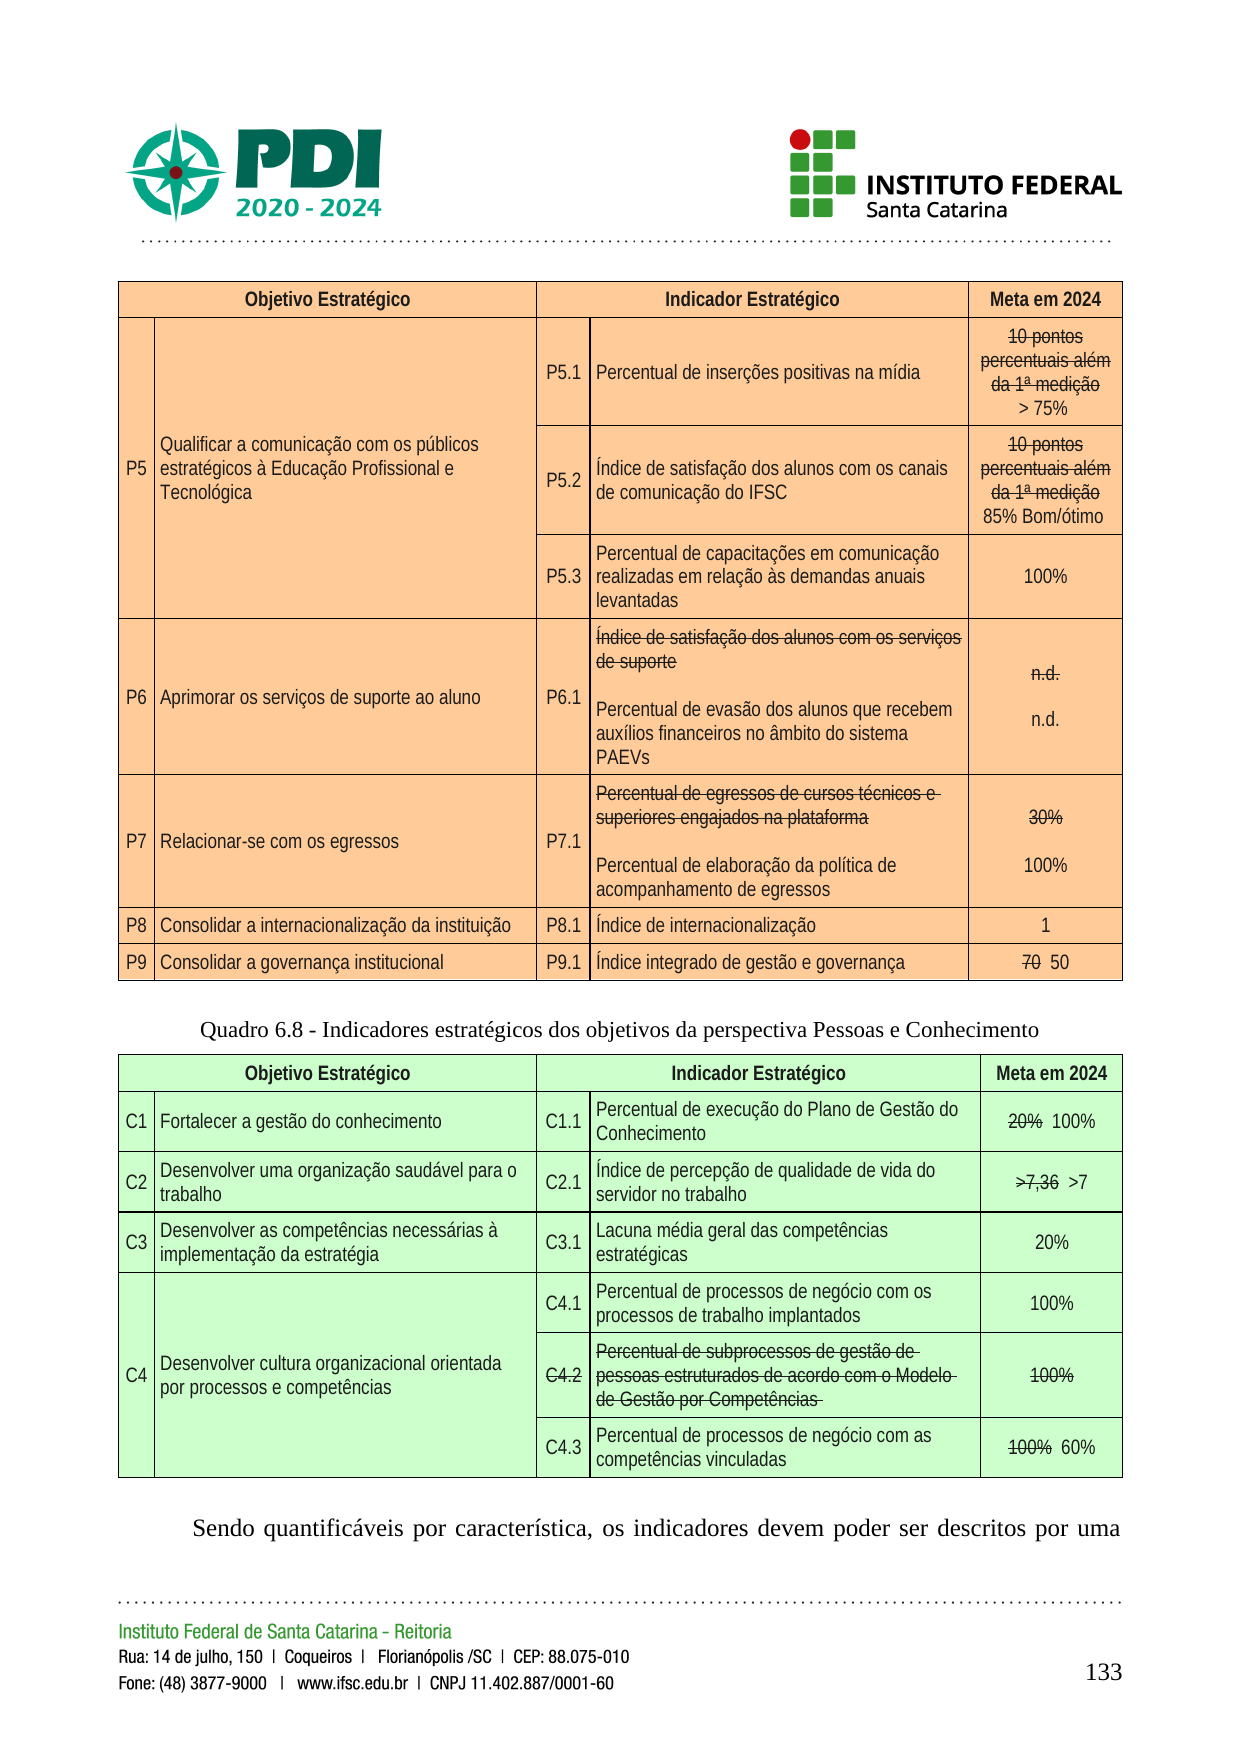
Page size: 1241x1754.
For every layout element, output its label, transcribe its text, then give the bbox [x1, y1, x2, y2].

table_cell P5.3 [537, 535, 589, 618]
table_header Meta em 2024 [981, 1055, 1122, 1091]
table_cell Relacionar-se com os egressos [155, 775, 536, 907]
table_cell Desenvolver uma organização saudável para o trabalho [155, 1152, 536, 1211]
picture [118, 118, 1122, 251]
table_cell Consolidar a internacionalização da instituição [155, 908, 536, 943]
table_cell 30% 100% [969, 775, 1122, 907]
table_cell P5.1 [537, 318, 589, 425]
table_cell 100% [981, 1273, 1122, 1332]
table_cell C4.2 [537, 1333, 589, 1417]
table_cell >7,36 >7 [981, 1152, 1122, 1211]
table_cell n.d. n.d. [969, 619, 1122, 774]
table_cell C1 [119, 1092, 154, 1151]
table_cell C4.3 [537, 1418, 589, 1477]
table_header Objetivo Estratégico [119, 282, 536, 317]
table_cell 70 50 [969, 944, 1122, 979]
table_cell Índice integrado de gestão e governança [591, 944, 968, 979]
table_cell P6.1 [537, 619, 589, 774]
table_cell P5 [119, 318, 154, 618]
table_cell 10 pontos percentuais além da 1ª medição 85% Bom/ótimo [969, 426, 1122, 534]
text Quadro 6.8 - Indicadores estratégicos dos objetivos da perspectiva Pessoas e Conhecimento [118, 1016, 1122, 1042]
table_cell Percentual de processos de negócio com os processos de trabalho implantados [591, 1273, 980, 1332]
table_cell Índice de satisfação dos alunos com os canais de comunicação do IFSC [591, 426, 968, 534]
table_cell Percentual de execução do Plano de Gestão do Conhecimento [591, 1092, 980, 1151]
table_cell Percentual de processos de negócio com as competências vinculadas [591, 1418, 980, 1477]
text Sendo quantificáveis por característica, os indicadores devem poder ser descritos por uma [118, 1513, 1122, 1542]
table_cell P8.1 [537, 908, 589, 943]
table_cell C3 [119, 1213, 154, 1272]
table_header Meta em 2024 [969, 282, 1122, 317]
table_cell 100% 60% [981, 1418, 1122, 1477]
table_cell C3.1 [537, 1213, 589, 1272]
table_cell C2 [119, 1152, 154, 1211]
table_cell C1.1 [537, 1092, 589, 1151]
table_cell P6 [119, 619, 154, 774]
table_cell Percentual de subprocessos de gestão de pessoas estruturados de acordo com o Modelo de Gestão por Competências [591, 1333, 980, 1417]
table_header Indicador Estratégico [537, 282, 968, 317]
table_cell P7 [119, 775, 154, 907]
table_cell Fortalecer a gestão do conhecimento [155, 1092, 536, 1151]
table_cell Qualificar a comunicação com os públicos estratégicos à Educação Profissional e Tecnológica [155, 318, 536, 618]
picture [220, 1599, 1021, 1699]
table_cell 100% [969, 535, 1122, 618]
table_cell Lacuna média geral das competências estratégicas [591, 1213, 980, 1272]
table_cell 100% [981, 1333, 1122, 1417]
table_cell 20% [981, 1213, 1122, 1272]
table_cell Consolidar a governança institucional [155, 944, 536, 979]
table_cell P9.1 [537, 944, 589, 979]
table_header Indicador Estratégico [537, 1055, 980, 1091]
table_cell Índice de internacionalização [591, 908, 968, 943]
table_cell P9 [119, 944, 154, 979]
table_cell Índice de percepção de qualidade de vida do servidor no trabalho [591, 1152, 980, 1211]
table_cell 10 pontos percentuais além da 1ª medição > 75% [969, 318, 1122, 425]
table_cell P7.1 [537, 775, 589, 907]
table_cell Percentual de capacitações em comunicação realizadas em relação às demandas anuais levantadas [591, 535, 968, 618]
table_cell P8 [119, 908, 154, 943]
table_cell C2.1 [537, 1152, 589, 1211]
table_cell Índice de satisfação dos alunos com os serviços de suporte Percentual de evasão dos alunos que recebem auxílios financeiros no âmbito do sistema PAEVs [591, 619, 968, 774]
table_cell Percentual de egressos de cursos técnicos e superiores engajados na plataforma Percentual de elaboração da política de acompanhamento de egressos [591, 775, 968, 907]
table_cell 1 [969, 908, 1122, 943]
table_cell 20% 100% [981, 1092, 1122, 1151]
table_cell P5.2 [537, 426, 589, 534]
table_cell Percentual de inserções positivas na mídia [591, 318, 968, 425]
table_header Objetivo Estratégico [119, 1055, 536, 1091]
table_cell Aprimorar os serviços de suporte ao aluno [155, 619, 536, 774]
table_cell C4.1 [537, 1273, 589, 1332]
table_cell Desenvolver as competências necessárias à implementação da estratégia [155, 1213, 536, 1272]
table_cell Desenvolver cultura organizacional orientada por processos e competências [155, 1273, 536, 1477]
table_cell C4 [119, 1273, 154, 1477]
